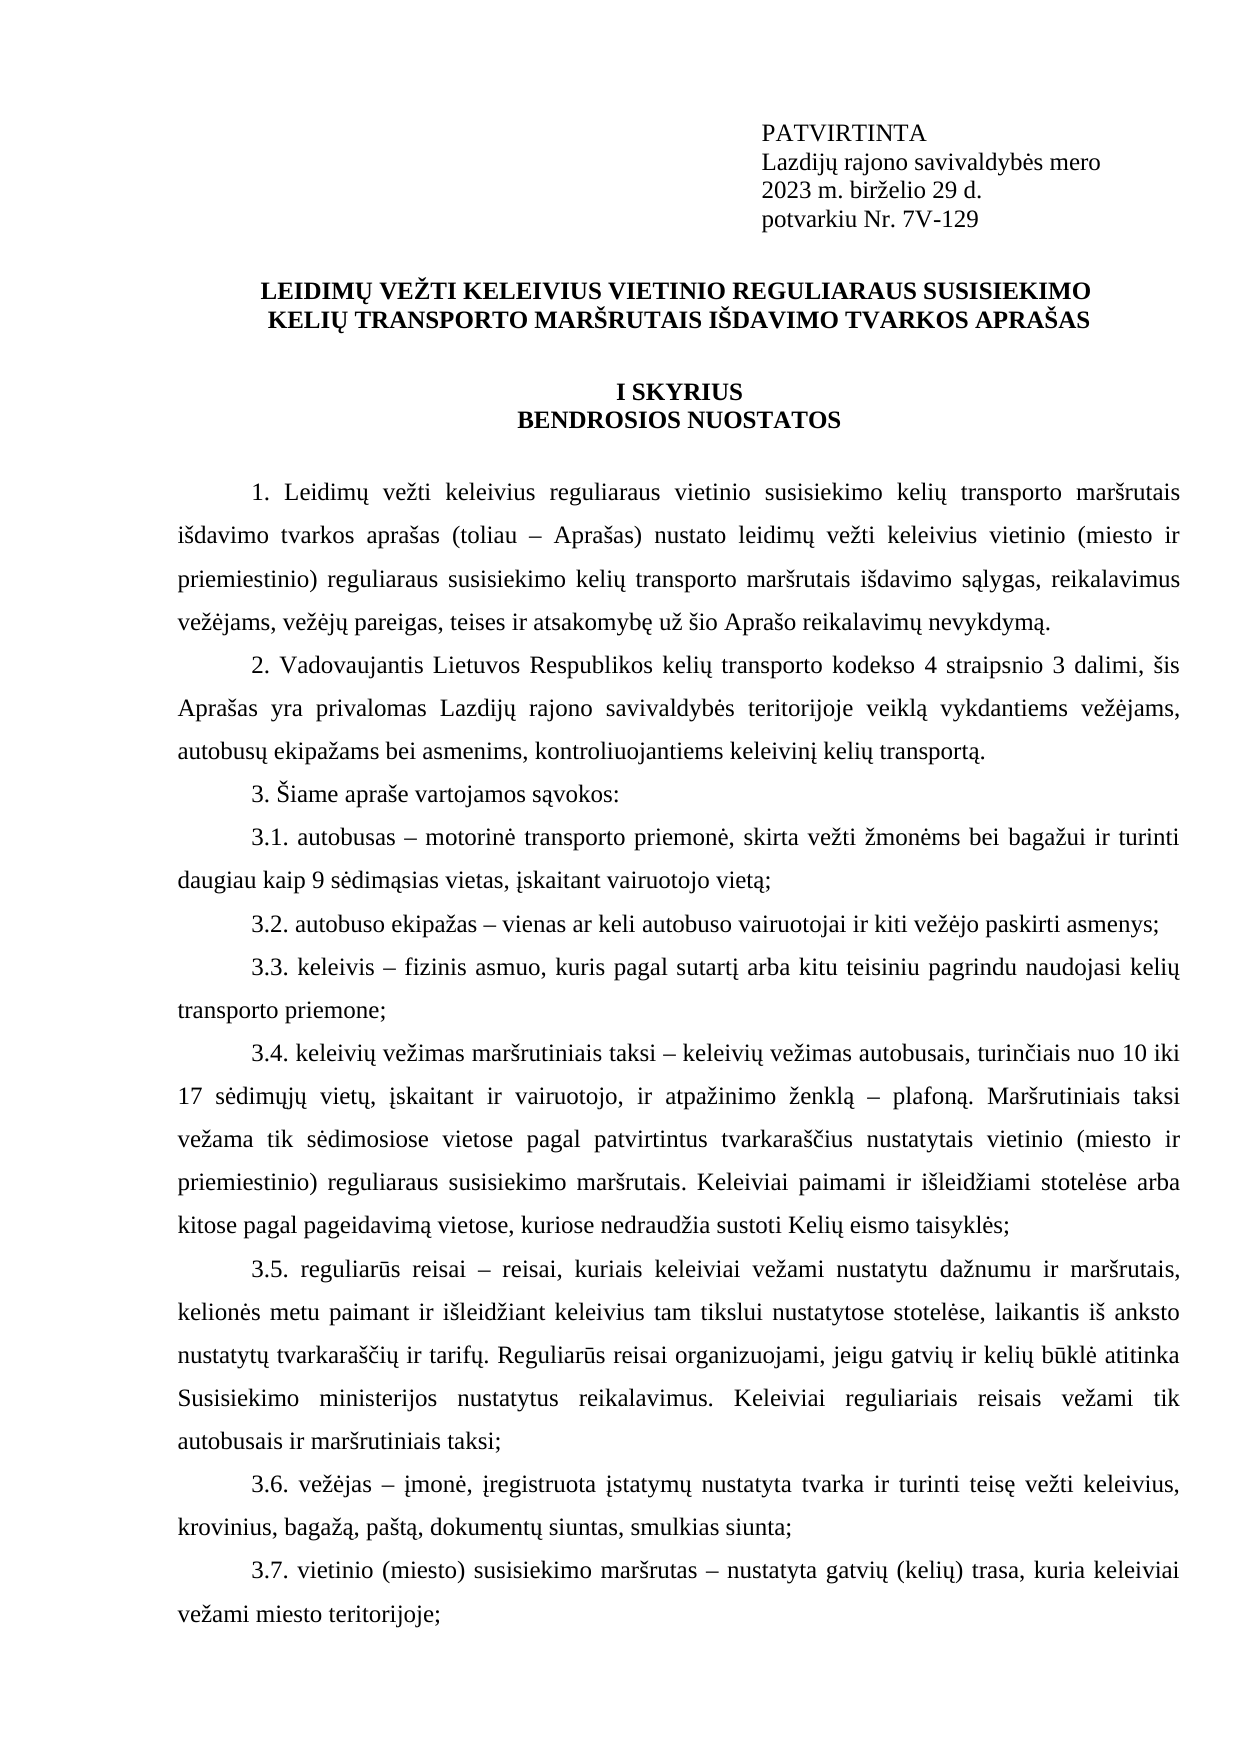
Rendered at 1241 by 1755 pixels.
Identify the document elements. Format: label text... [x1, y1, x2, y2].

text PATVIRTINTA [761, 118, 1181, 147]
text 3.6. vežėjas – įmonė, įregistruota įstatymų nustatyta tvarka ir turinti teisę vežti keleivius, krovinius, bagažą, paštą, dokumentų siuntas, smulkias siunta; [177, 1469, 1181, 1541]
text I SKYRIUS [177, 377, 1181, 406]
text 3.7. vietinio (miesto) susisiekimo maršrutas – nustatyta gatvių (kelių) trasa, kuria keleiviai vežami miesto teritorijoje; [177, 1556, 1181, 1627]
text 2023 m. birželio 29 d. [761, 176, 1181, 204]
text 3.5. reguliarūs reisai – reisai, kuriais keleiviai vežami nustatytu dažnumu ir maršrutais, kelionės metu paimant ir išleidžiant keleivius tam tikslui nustatytose stotelėse, laikantis iš anksto nustatytų tvarkaraščių ir tarifų. Reguliarūs reisai organizuojami, jeigu gatvių ir kelių būklė atitinka Susisiekimo ministerijos nustatytus reikalavimus. Keleiviai reguliariais reisais vežami tik autobusais ir maršrutiniais taksi; [177, 1254, 1181, 1455]
text 3.2. autobuso ekipažas – vienas ar keli autobuso vairuotojai ir kiti vežėjo paskirti asmenys; [177, 909, 1181, 937]
text potvarkiu Nr. 7V-129 [761, 204, 1181, 233]
text 3. Šiame apraše vartojamos sąvokos: [177, 779, 1181, 808]
text Lazdijų rajono savivaldybės mero [761, 147, 1181, 176]
text 1. Leidimų vežti keleivius reguliaraus vietinio susisiekimo kelių transporto maršrutais išdavimo tvarkos aprašas (toliau – Aprašas) nustato leidimų vežti keleivius vietinio (miesto ir priemiestinio) reguliaraus susisiekimo kelių transporto maršrutais išdavimo sąlygas, reikalavimus vežėjams, vežėjų pareigas, teises ir atsakomybę už šio Aprašo reikalavimų nevykdymą. [177, 477, 1181, 636]
text BENDROSIOS NUOSTATOS [177, 406, 1181, 434]
text LEIDIMŲ VEŽTI KELEIVIUS VIETINIO REGULIARAUS SUSISIEKIMO [177, 276, 1181, 305]
text KELIŲ TRANSPORTO MARŠRUTAIS IŠDAVIMO TVARKOS APRAŠAS [177, 305, 1181, 334]
text 3.4. keleivių vežimas maršrutiniais taksi – keleivių vežimas autobusais, turinčiais nuo 10 iki 17 sėdimųjų vietų, įskaitant ir vairuotojo, ir atpažinimo ženklą – plafoną. Maršrutiniais taksi vežama tik sėdimosiose vietose pagal patvirtintus tvarkaraščius nustatytais vietinio (miesto ir priemiestinio) reguliaraus susisiekimo maršrutais. Keleiviai paimami ir išleidžiami stotelėse arba kitose pagal pageidavimą vietose, kuriose nedraudžia sustoti Kelių eismo taisyklės; [177, 1038, 1181, 1239]
text 3.3. keleivis – fizinis asmuo, kuris pagal sutartį arba kitu teisiniu pagrindu naudojasi kelių transporto priemone; [177, 952, 1181, 1024]
text 2. Vadovaujantis Lietuvos Respublikos kelių transporto kodekso 4 straipsnio 3 dalimi, šis Aprašas yra privalomas Lazdijų rajono savivaldybės teritorijoje veiklą vykdantiems vežėjams, autobusų ekipažams bei asmenims, kontroliuojantiems keleivinį kelių transportą. [177, 650, 1181, 765]
text 3.1. autobusas – motorinė transporto priemonė, skirta vežti žmonėms bei bagažui ir turinti daugiau kaip 9 sėdimąsias vietas, įskaitant vairuotojo vietą; [177, 822, 1181, 894]
